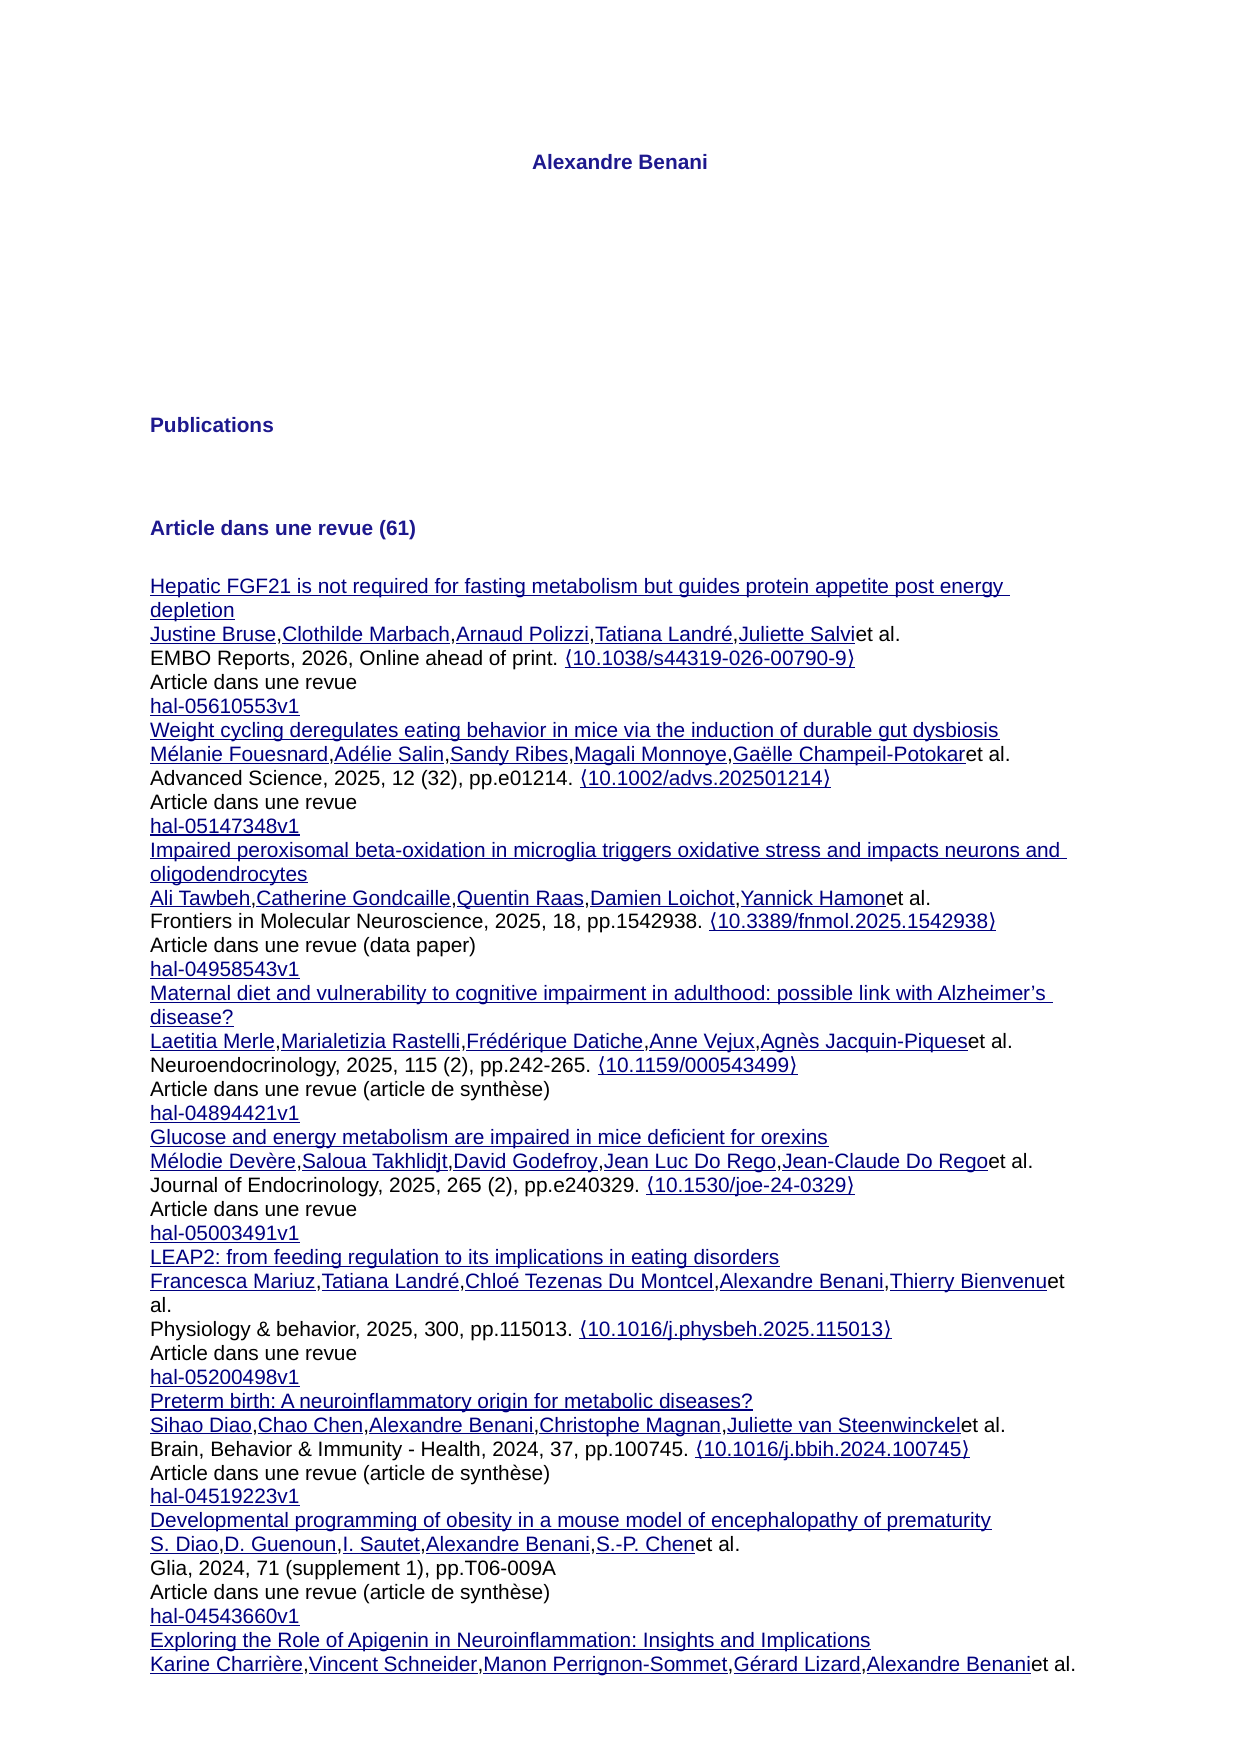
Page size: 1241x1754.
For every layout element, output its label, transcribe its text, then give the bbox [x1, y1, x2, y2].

table_cell Glucose and energy metabolism are impaired in mice deficient for orexins Mélodie Devère,Saloua Takhlidjt,David Godefroy,Jean Luc Do Rego,Jean-Claude Do Regoet al. Journal of Endocrinology, 2025, 265 (2), pp.e240329. ⟨10.1530/joe-24-0329⟩ Article dans une revue hal-05003491v1 [150, 1125, 1090, 1245]
subtitle Alexandre Benani [150, 150, 1090, 174]
table_cell LEAP2: from feeding regulation to its implications in eating disorders Francesca Mariuz,Tatiana Landré,Chloé Tezenas Du Montcel,Alexandre Benani,Thierry Bienvenuet al. Physiology & behavior, 2025, 300, pp.115013. ⟨10.1016/j.physbeh.2025.115013⟩ Article dans une revue hal-05200498v1 [150, 1245, 1090, 1388]
subtitle Publications [150, 412, 1090, 436]
table_cell Impaired peroxisomal beta-oxidation in microglia triggers oxidative stress and impacts neurons and oligodendrocytes Ali Tawbeh,Catherine Gondcaille,Quentin Raas,Damien Loichot,Yannick Hamonet al. Frontiers in Molecular Neuroscience, 2025, 18, pp.1542938. ⟨10.3389/fnmol.2025.1542938⟩ Article dans une revue (data paper) hal-04958543v1 [150, 838, 1090, 981]
subtitle Article dans une revue (61) [150, 516, 1090, 539]
table_cell Weight cycling deregulates eating behavior in mice via the induction of durable gut dysbiosis Mélanie Fouesnard,Adélie Salin,Sandy Ribes,Magali Monnoye,Gaëlle Champeil-Potokaret al. Advanced Science, 2025, 12 (32), pp.e01214. ⟨10.1002/advs.202501214⟩ Article dans une revue hal-05147348v1 [150, 718, 1090, 837]
table_cell Preterm birth: A neuroinflammatory origin for metabolic diseases? Sihao Diao,Chao Chen,Alexandre Benani,Christophe Magnan,Juliette van Steenwinckelet al. Brain, Behavior & Immunity - Health, 2024, 37, pp.100745. ⟨10.1016/j.bbih.2024.100745⟩ Article dans une revue (article de synthèse) hal-04519223v1 [150, 1389, 1090, 1508]
table_header Hepatic FGF21 is not required for fasting metabolism but guides protein appetite post energy depletion Justine Bruse,Clothilde Marbach,Arnaud Polizzi,Tatiana Landré,Juliette Salviet al. EMBO Reports, 2026, Online ahead of print. ⟨10.1038/s44319-026-00790-9⟩ Article dans une revue hal-05610553v1 [150, 574, 1090, 718]
table_cell Exploring the Role of Apigenin in Neuroinflammation: Insights and Implications Karine Charrière,Vincent Schneider,Manon Perrignon-Sommet,Gérard Lizard,Alexandre Benaniet al. [150, 1628, 1090, 1676]
table_cell Developmental programming of obesity in a mouse model of encephalopathy of prematurity S. Diao,D. Guenoun,I. Sautet,Alexandre Benani,S.-P. Chenet al. Glia, 2024, 71 (supplement 1), pp.T06-009A Article dans une revue (article de synthèse) hal-04543660v1 [150, 1508, 1090, 1628]
table_cell Maternal diet and vulnerability to cognitive impairment in adulthood: possible link with Alzheimer’s disease? Laetitia Merle,Marialetizia Rastelli,Frédérique Datiche,Anne Vejux,Agnès Jacquin-Piqueset al. Neuroendocrinology, 2025, 115 (2), pp.242-265. ⟨10.1159/000543499⟩ Article dans une revue (article de synthèse) hal-04894421v1 [150, 981, 1090, 1125]
